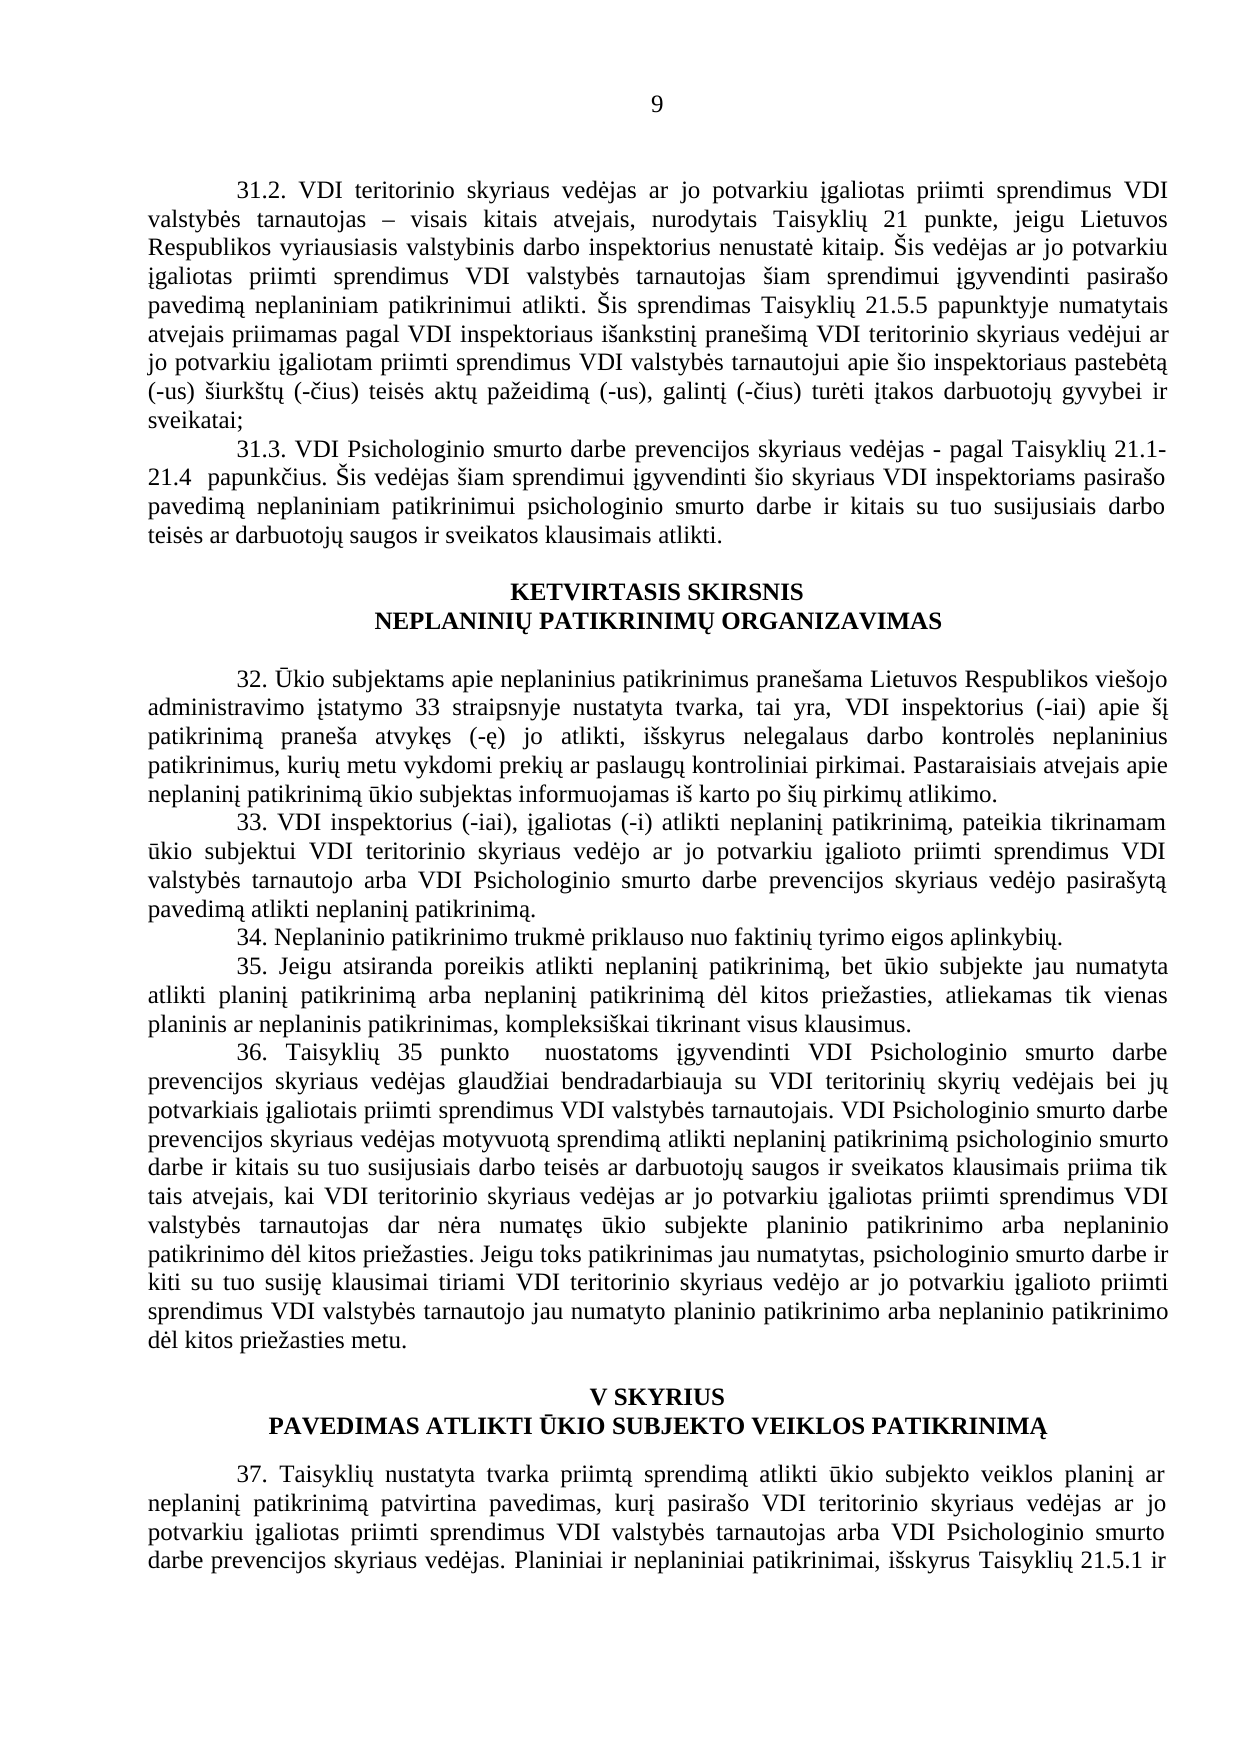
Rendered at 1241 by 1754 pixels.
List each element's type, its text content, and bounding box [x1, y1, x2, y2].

text 36. Taisyklių 35 punkto nuostatoms įgyvendinti VDI Psichologinio smurto darbe prevencijos skyriaus vedėjas glaudžiai bendradarbiauja su VDI teritorinių skyrių vedėjais bei jų potvarkiais įgaliotais priimti sprendimus VDI valstybės tarnautojais. VDI Psichologinio smurto darbe prevencijos skyriaus vedėjas motyvuotą sprendimą atlikti neplaninį patikrinimą psichologinio smurto darbe ir kitais su tuo susijusiais darbo teisės ar darbuotojų saugos ir sveikatos klausimais priima tik tais atvejais, kai VDI teritorinio skyriaus vedėjas ar jo potvarkiu įgaliotas priimti sprendimus VDI valstybės tarnautojas dar nėra numatęs ūkio subjekte planinio patikrinimo arba neplaninio patikrinimo dėl kitos priežasties. Jeigu toks patikrinimas jau numatytas, psichologinio smurto darbe ir kiti su tuo susiję klausimai tiriami VDI teritorinio skyriaus vedėjo ar jo potvarkiu įgalioto priimti sprendimus VDI valstybės tarnautojo jau numatyto planinio patikrinimo arba neplaninio patikrinimo dėl kitos priežasties metu. [148, 1037, 1169, 1354]
text PAVEDIMAS ATLIKTI ŪKIO SUBJEKTO VEIKLOS PATIKRINIMĄ [148, 1411, 1169, 1440]
text V SKYRIUS [148, 1382, 1166, 1411]
text 34. Neplaninio patikrinimo trukmė priklauso nuo faktinių tyrimo eigos aplinkybių. [148, 922, 1169, 951]
text 32. Ūkio subjektams apie neplaninius patikrinimus pranešama Lietuvos Respublikos viešojo administravimo įstatymo 33 straipsnyje nustatyta tvarka, tai yra, VDI inspektorius (-iai) apie šį patikrinimą praneša atvykęs (-ę) jo atlikti, išskyrus nelegalaus darbo kontrolės neplaninius patikrinimus, kurių metu vykdomi prekių ar paslaugų kontroliniai pirkimai. Pastaraisiais atvejais apie neplaninį patikrinimą ūkio subjektas informuojamas iš karto po šių pirkimų atlikimo. [148, 664, 1169, 807]
text KETVIRTASIS SKIRSNIS [148, 577, 1166, 606]
text 31.3. VDI Psichologinio smurto darbe prevencijos skyriaus vedėjas - pagal Taisyklių 21.1-21.4 papunkčius. Šis vedėjas šiam sprendimui įgyvendinti šio skyriaus VDI inspektoriams pasirašo pavedimą neplaniniam patikrinimui psichologinio smurto darbe ir kitais su tuo susijusiais darbo teisės ar darbuotojų saugos ir sveikatos klausimais atlikti. [148, 434, 1166, 549]
text 37. Taisyklių nustatyta tvarka priimtą sprendimą atlikti ūkio subjekto veiklos planinį ar neplaninį patikrinimą patvirtina pavedimas, kurį pasirašo VDI teritorinio skyriaus vedėjas ar jo potvarkiu įgaliotas priimti sprendimus VDI valstybės tarnautojas arba VDI Psichologinio smurto darbe prevencijos skyriaus vedėjas. Planiniai ir neplaniniai patikrinimai, išskyrus Taisyklių 21.5.1 ir [148, 1459, 1166, 1574]
text 35. Jeigu atsiranda poreikis atlikti neplaninį patikrinimą, bet ūkio subjekte jau numatyta atlikti planinį patikrinimą arba neplaninį patikrinimą dėl kitos priežasties, atliekamas tik vienas planinis ar neplaninis patikrinimas, kompleksiškai tikrinant visus klausimus. [148, 951, 1169, 1037]
text 33. VDI inspektorius (-iai), įgaliotas (-i) atlikti neplaninį patikrinimą, pateikia tikrinamam ūkio subjektui VDI teritorinio skyriaus vedėjo ar jo potvarkiu įgalioto priimti sprendimus VDI valstybės tarnautojo arba VDI Psichologinio smurto darbe prevencijos skyriaus vedėjo pasirašytą pavedimą atlikti neplaninį patikrinimą. [148, 807, 1166, 922]
text NEPLANINIŲ PATIKRINIMŲ ORGANIZAVIMAS [148, 606, 1169, 635]
text 31.2. VDI teritorinio skyriaus vedėjas ar jo potvarkiu įgaliotas priimti sprendimus VDI valstybės tarnautojas – visais kitais atvejais, nurodytais Taisyklių 21 punkte, jeigu Lietuvos Respublikos vyriausiasis valstybinis darbo inspektorius nenustatė kitaip. Šis vedėjas ar jo potvarkiu įgaliotas priimti sprendimus VDI valstybės tarnautojas šiam sprendimui įgyvendinti pasirašo pavedimą neplaniniam patikrinimui atlikti. Šis sprendimas Taisyklių 21.5.5 papunktyje numatytais atvejais priimamas pagal VDI inspektoriaus išankstinį pranešimą VDI teritorinio skyriaus vedėjui ar jo potvarkiu įgaliotam priimti sprendimus VDI valstybės tarnautojui apie šio inspektoriaus pastebėtą (-us) šiurkštų (-čius) teisės aktų pažeidimą (-us), galintį (-čius) turėti įtakos darbuotojų gyvybei ir sveikatai; [148, 175, 1169, 434]
